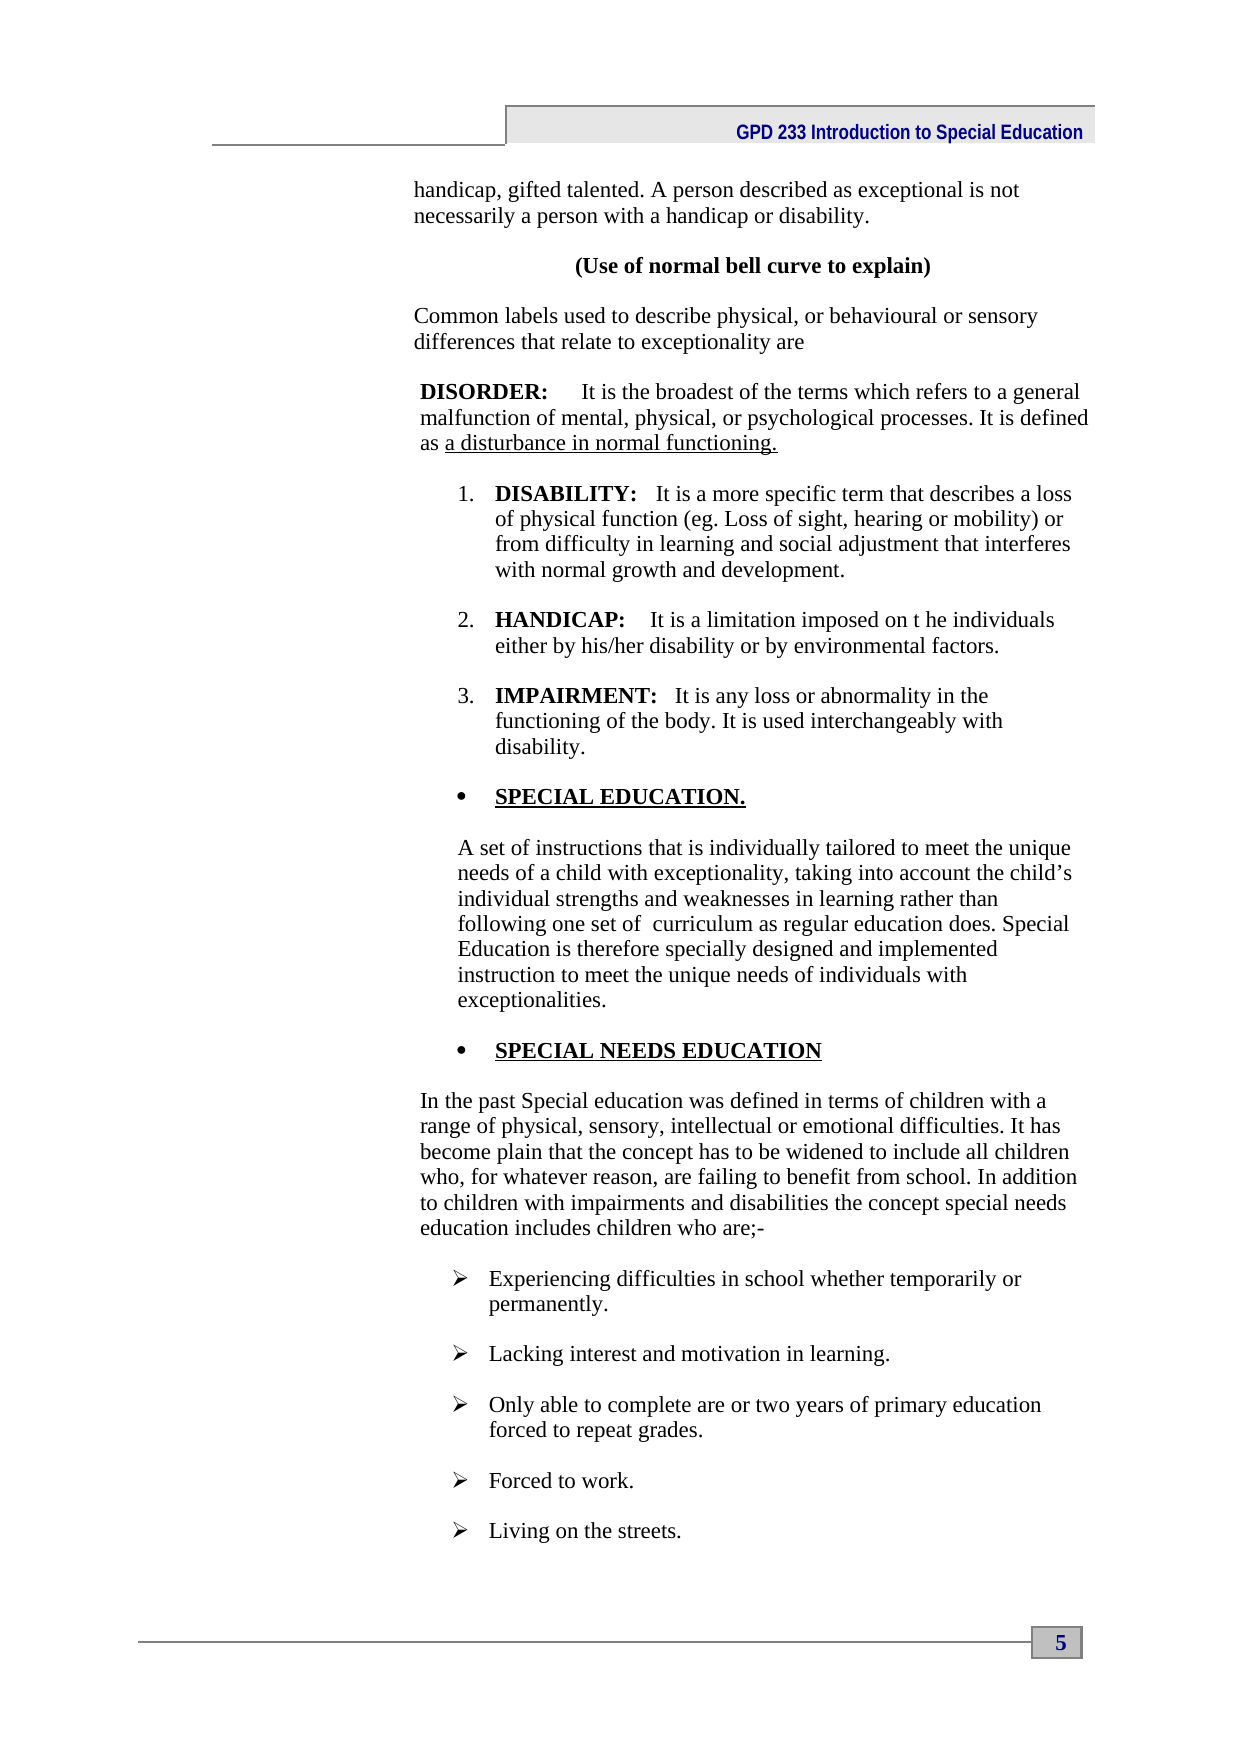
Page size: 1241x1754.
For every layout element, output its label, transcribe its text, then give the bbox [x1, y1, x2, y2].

text handicap, gifted talented. A person described as exceptional is not necessarily a person with a handicap or disability. [413, 177, 1092, 228]
list IMPAIRMENT: It is any loss or abnormality in the functioning of the body. It is used interchangeably with disability. [457, 683, 1092, 759]
list Experiencing difficulties in school whether temporarily or permanently. [451, 1266, 1092, 1316]
list DISABILITY: It is a more specific term that describes a loss of physical function (eg. Loss of sight, hearing or mobility) or from difficulty in learning and social adjustment that interferes with normal growth and development. [457, 481, 1092, 582]
list HANDICAP: It is a limitation imposed on t he individuals either by his/her disability or by environmental factors. [457, 607, 1092, 658]
list Lacking interest and motivation in learning. [451, 1341, 1092, 1367]
text Common labels used to describe physical, or behavioural or sensory differences that relate to exceptionality are [413, 303, 1092, 354]
text In the past Special education was defined in terms of children with a range of physical, sensory, intellectual or emotional difficulties. It has become plain that the concept has to be widened to include all children who, for whatever reason, are failing to benefit from school. In addition to children with impairments and disabilities the concept special needs education includes children who are;- [420, 1088, 1092, 1241]
list SPECIAL EDUCATION. [457, 784, 1092, 810]
list SPECIAL NEEDS EDUCATION [457, 1038, 1092, 1063]
list Forced to work. [451, 1468, 1092, 1493]
text DISORDER: It is the broadest of the terms which refers to a general malfunction of mental, physical, or psychological processes. It is defined as a disturbance in normal functioning. [420, 379, 1092, 456]
text (Use of normal bell curve to explain) [413, 253, 1092, 278]
list Only able to complete are or two years of primary education forced to repeat grades. [451, 1392, 1092, 1443]
list Living on the streets. [451, 1518, 1092, 1543]
text A set of instructions that is individually tailored to meet the unique needs of a child with exceptionality, taking into account the child’s individual strengths and weaknesses in learning rather than following one set of curriculum as regular education does. Special Education is therefore specially designed and implemented instruction to meet the unique needs of individuals with exceptionalities. [457, 835, 1092, 1013]
